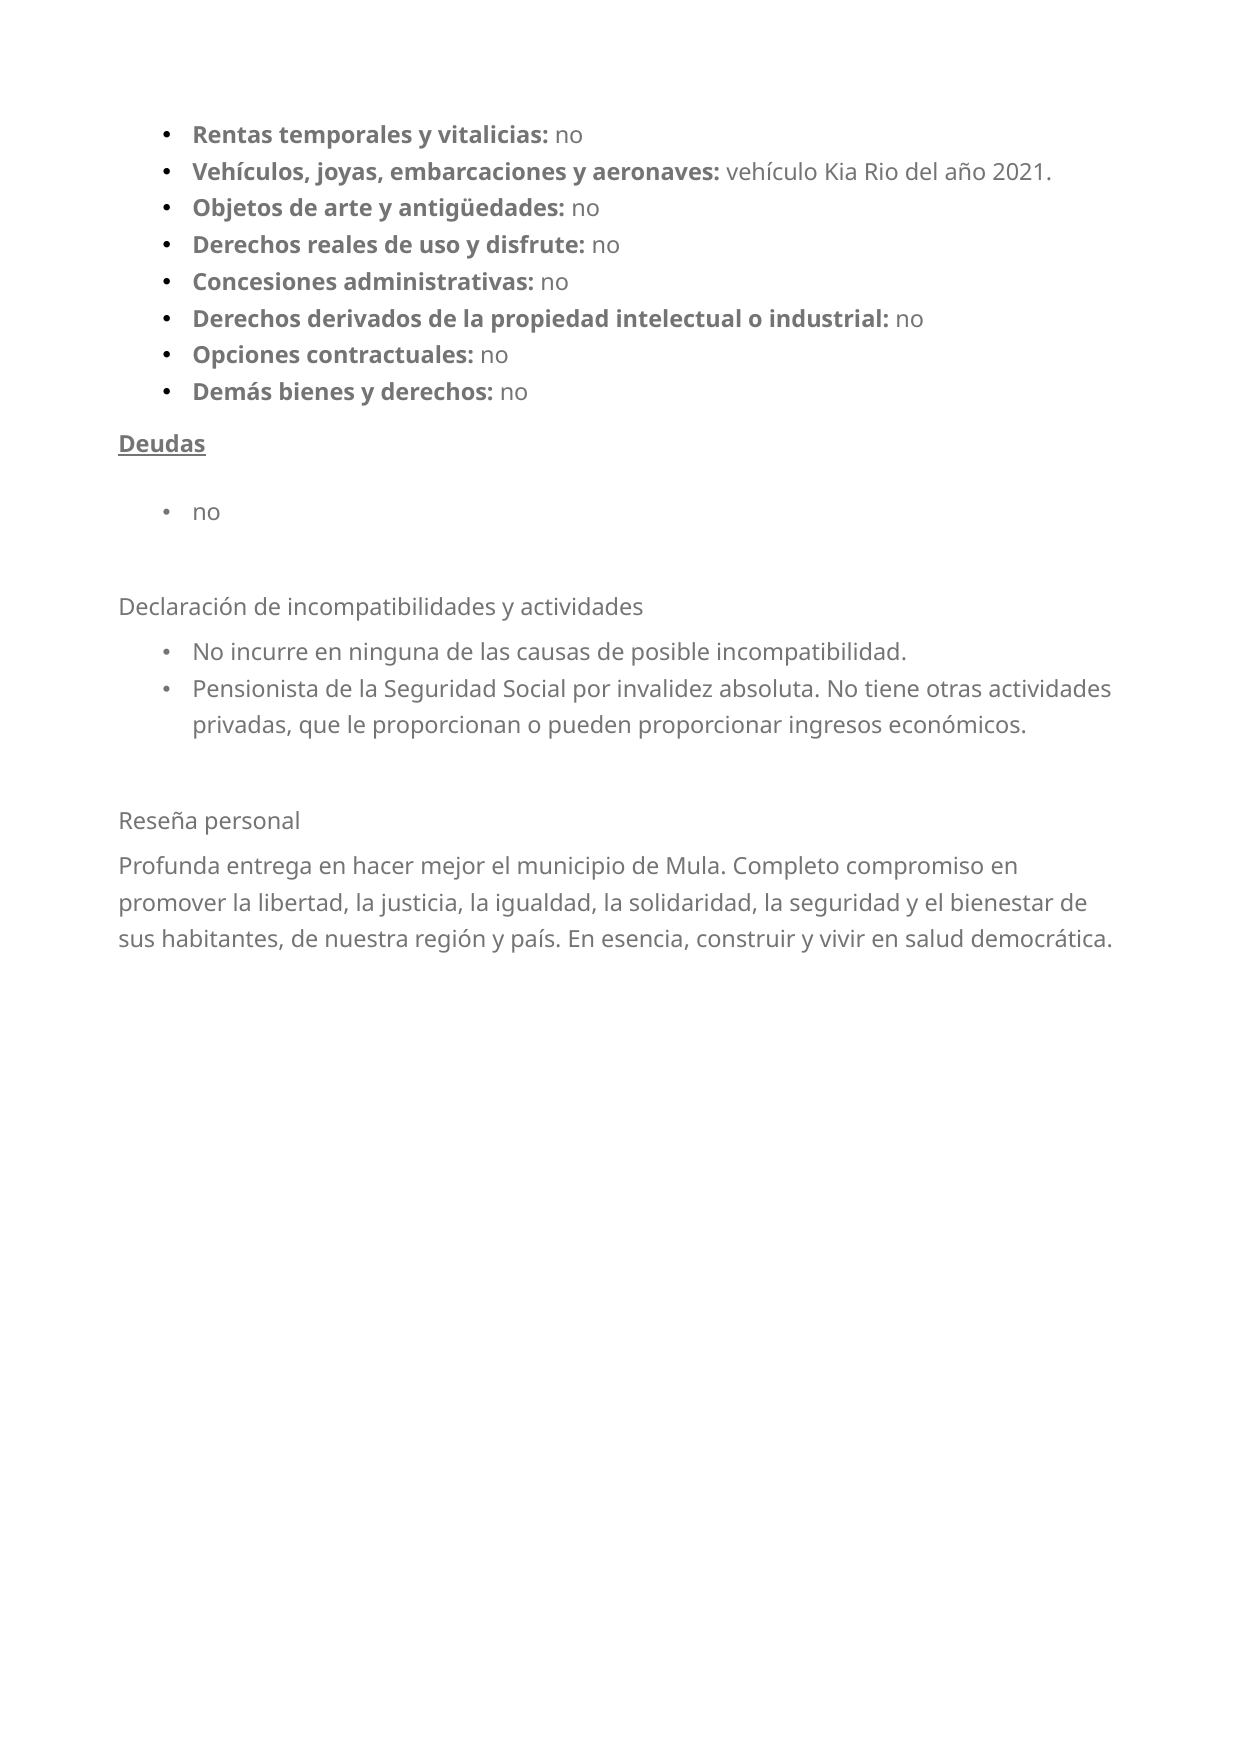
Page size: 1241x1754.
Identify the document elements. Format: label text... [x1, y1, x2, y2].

list Objetos de arte y antigüedades: no [162, 192, 1122, 224]
list Opciones contractuales: no [162, 339, 1122, 371]
text Deudas [118, 427, 1122, 459]
list Demás bienes y derechos: no [162, 376, 1122, 407]
subtitle Reseña personal [118, 773, 1122, 837]
list Derechos derivados de la propiedad intelectual o industrial: no [162, 302, 1122, 334]
text Profunda entrega en hacer mejor el municipio de Mula. Completo compromiso en promover la libertad, la justicia, la igualdad, la solidaridad, la seguridad y el bienestar de sus habitantes, de nuestra región y país. En esencia, construir y vivir en salud democrática. [118, 849, 1122, 954]
subtitle Declaración de incompatibilidades y actividades [118, 559, 1122, 623]
list Derechos reales de uso y disfrute: no [162, 228, 1122, 260]
list Concesiones administrativas: no [162, 265, 1122, 297]
list No incurre en ninguna de las causas de posible incompatibilidad. [162, 635, 1122, 667]
list Rentas temporales y vitalicias: no [162, 118, 1122, 150]
list no [162, 495, 1122, 527]
list Vehículos, joyas, embarcaciones y aeronaves: vehículo Kia Rio del año 2021. [162, 155, 1122, 187]
list Pensionista de la Seguridad Social por invalidez absoluta. No tiene otras actividades privadas, que le proporcionan o pueden proporcionar ingresos económicos. [162, 672, 1122, 741]
